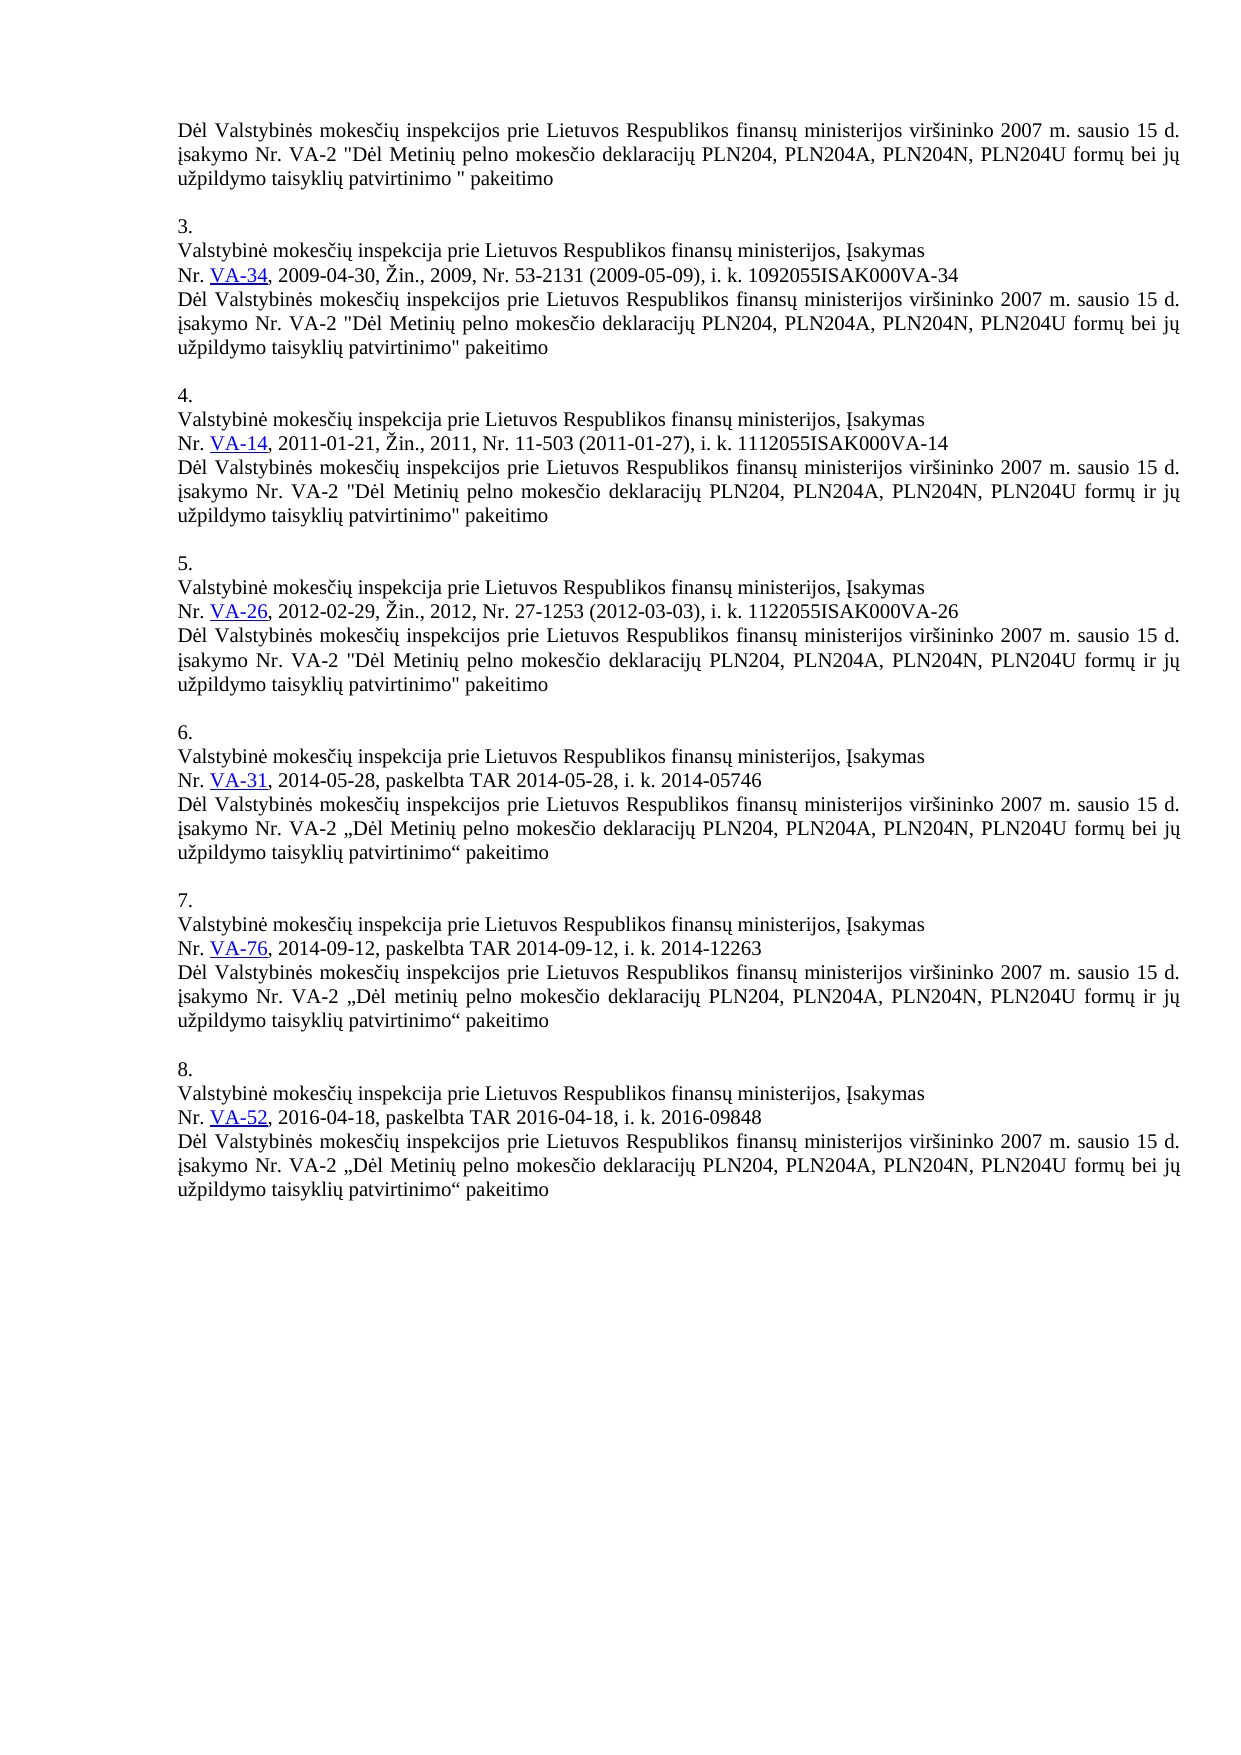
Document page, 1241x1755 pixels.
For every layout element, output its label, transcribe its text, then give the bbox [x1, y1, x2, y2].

text 5. [177, 551, 1181, 575]
text Dėl Valstybinės mokesčių inspekcijos prie Lietuvos Respublikos finansų ministerijos viršininko 2007 m. sausio 15 d. įsakymo Nr. VA-2 "Dėl Metinių pelno mokesčio deklaracijų PLN204, PLN204A, PLN204N, PLN204U formų bei jų užpildymo taisyklių patvirtinimo" pakeitimo [177, 287, 1181, 359]
text Valstybinė mokesčių inspekcija prie Lietuvos Respublikos finansų ministerijos, Įsakymas [177, 407, 1181, 431]
text Valstybinė mokesčių inspekcija prie Lietuvos Respublikos finansų ministerijos, Įsakymas [177, 575, 1181, 599]
text Valstybinė mokesčių inspekcija prie Lietuvos Respublikos finansų ministerijos, Įsakymas [177, 744, 1181, 768]
text 8. [177, 1057, 1181, 1081]
text Nr. VA-31, 2014-05-28, paskelbta TAR 2014-05-28, i. k. 2014-05746 [177, 768, 1181, 792]
text 7. [177, 888, 1181, 912]
text Dėl Valstybinės mokesčių inspekcijos prie Lietuvos Respublikos finansų ministerijos viršininko 2007 m. sausio 15 d. įsakymo Nr. VA-2 "Dėl Metinių pelno mokesčio deklaracijų PLN204, PLN204A, PLN204N, PLN204U formų bei jų užpildymo taisyklių patvirtinimo " pakeitimo [177, 118, 1181, 190]
text Nr. VA-14, 2011-01-21, Žin., 2011, Nr. 11-503 (2011-01-27), i. k. 1112055ISAK000VA-14 [177, 431, 1181, 455]
text Valstybinė mokesčių inspekcija prie Lietuvos Respublikos finansų ministerijos, Įsakymas [177, 238, 1181, 262]
text Dėl Valstybinės mokesčių inspekcijos prie Lietuvos Respublikos finansų ministerijos viršininko 2007 m. sausio 15 d. įsakymo Nr. VA-2 "Dėl Metinių pelno mokesčio deklaracijų PLN204, PLN204A, PLN204N, PLN204U formų ir jų užpildymo taisyklių patvirtinimo" pakeitimo [177, 623, 1181, 696]
text Valstybinė mokesčių inspekcija prie Lietuvos Respublikos finansų ministerijos, Įsakymas [177, 1081, 1181, 1105]
text Valstybinė mokesčių inspekcija prie Lietuvos Respublikos finansų ministerijos, Įsakymas [177, 912, 1181, 936]
text Nr. VA-76, 2014-09-12, paskelbta TAR 2014-09-12, i. k. 2014-12263 [177, 936, 1181, 960]
text 6. [177, 720, 1181, 744]
text 3. [177, 214, 1181, 238]
text Nr. VA-26, 2012-02-29, Žin., 2012, Nr. 27-1253 (2012-03-03), i. k. 1122055ISAK000VA-26 [177, 599, 1181, 623]
text Dėl Valstybinės mokesčių inspekcijos prie Lietuvos Respublikos finansų ministerijos viršininko 2007 m. sausio 15 d. įsakymo Nr. VA-2 „Dėl Metinių pelno mokesčio deklaracijų PLN204, PLN204A, PLN204N, PLN204U formų bei jų užpildymo taisyklių patvirtinimo“ pakeitimo [177, 792, 1181, 864]
text Nr. VA-52, 2016-04-18, paskelbta TAR 2016-04-18, i. k. 2016-09848 [177, 1105, 1181, 1129]
text Dėl Valstybinės mokesčių inspekcijos prie Lietuvos Respublikos finansų ministerijos viršininko 2007 m. sausio 15 d. įsakymo Nr. VA-2 "Dėl Metinių pelno mokesčio deklaracijų PLN204, PLN204A, PLN204N, PLN204U formų ir jų užpildymo taisyklių patvirtinimo" pakeitimo [177, 455, 1181, 527]
text 4. [177, 383, 1181, 407]
text Dėl Valstybinės mokesčių inspekcijos prie Lietuvos Respublikos finansų ministerijos viršininko 2007 m. sausio 15 d. įsakymo Nr. VA-2 „Dėl Metinių pelno mokesčio deklaracijų PLN204, PLN204A, PLN204N, PLN204U formų bei jų užpildymo taisyklių patvirtinimo“ pakeitimo [177, 1129, 1181, 1201]
text Nr. VA-34, 2009-04-30, Žin., 2009, Nr. 53-2131 (2009-05-09), i. k. 1092055ISAK000VA-34 [177, 262, 1181, 287]
text Dėl Valstybinės mokesčių inspekcijos prie Lietuvos Respublikos finansų ministerijos viršininko 2007 m. sausio 15 d. įsakymo Nr. VA-2 „Dėl metinių pelno mokesčio deklaracijų PLN204, PLN204A, PLN204N, PLN204U formų ir jų užpildymo taisyklių patvirtinimo“ pakeitimo [177, 960, 1181, 1032]
